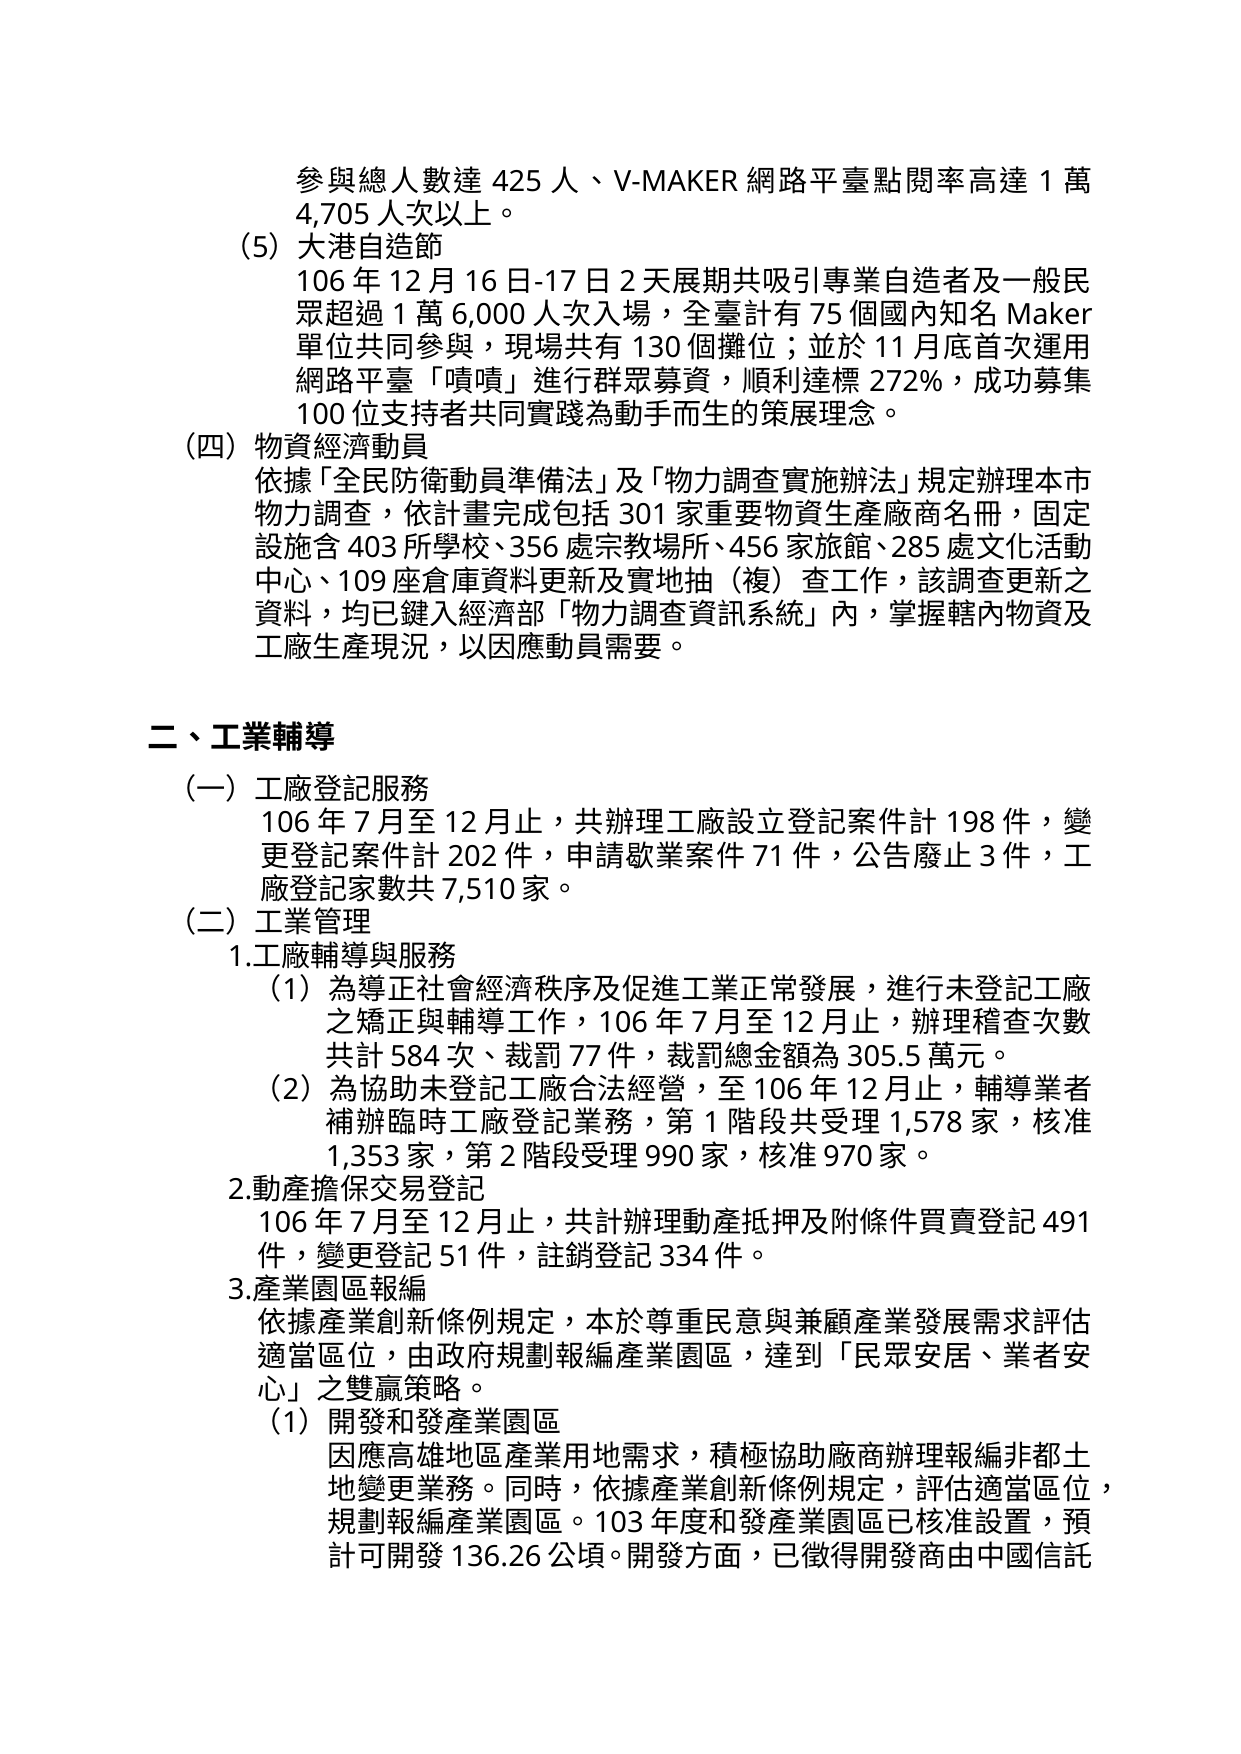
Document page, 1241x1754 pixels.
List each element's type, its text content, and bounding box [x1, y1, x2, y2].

text 106年7月至12月止，共辦理工廠設立登記案件計198件，變更登記案件計202件，申請歇業案件71件，公告廢止3件，工廠登記家數共7,510家。 [260, 806, 1092, 906]
text （1）為導正社會經濟秩序及促進工業正常發展，進行未登記工廠之矯正與輔導工作，106年7月至12月止，辦理稽查次數共計584次、裁罰77件，裁罰總金額為305.5萬元。 [253, 973, 1092, 1073]
text （一）工廠登記服務 [148, 773, 1092, 806]
text 因應高雄地區產業用地需求，積極協助廠商辦理報編非都土地變更業務。同時，依據產業創新條例規定，評估適當區位，規劃報編產業園區。103年度和發產業園區已核准設置，預計可開發136.26公頃。開發方面，已徵得開發商由中國信託人壽保險（股）公司、新亞建設開發（股）公司聯合組成取得，並於104年9月3日簽約，於104年12月4日辦理動土典禮，已陸續辦理整地、道路工程，並將持續辦理污水廠、服務中心等工程，預計3年內完工啟用。招商方面，截至12月31日止，共有47家廠商繳款登記，申請購地面積共37.38公頃，已達可供應產業用地（85.48公頃）之43.72％（另，目前有4家廠商申租4.29公頃土地，占只租不售土地17.097公頃的 25.09%）；本園區開發完成後，預估產值達400億元，增加直接就業機會1萬個，亦將衍生消費需求及相關行業進駐，對地方成長及稅收具正面效益。 [328, 1439, 1092, 1573]
text （5）大港自造節 [223, 231, 1092, 264]
text 106年12月16日-17日2天展期共吸引專業自造者及一般民眾超過1萬6,000人次入場，全臺計有75個國內知名Maker單位共同參與，現場共有130個攤位；並於11月底首次運用網路平臺「嘖嘖」進行群眾募資，順利達標272%，成功募集100位支持者共同實踐為動手而生的策展理念。 [295, 264, 1092, 431]
text 參與總人數達425人、V-MAKER網路平臺點閱率高達1萬4,705人次以上。 [295, 164, 1092, 231]
text （2）為協助未登記工廠合法經營，至106年12月止，輔導業者補辦臨時工廠登記業務，第1階段共受理1,578家，核准1,353家，第2階段受理990家，核准970家。 [253, 1073, 1092, 1173]
text 3.產業園區報編 [228, 1273, 1092, 1306]
text 二、工業輔導 [148, 698, 1092, 773]
text 106年7月至12月止，共計辦理動產抵押及附條件買賣登記491件，變更登記51件，註銷登記334件。 [258, 1206, 1092, 1273]
text （1）開發和發產業園區 [253, 1406, 1092, 1439]
text 2.動產擔保交易登記 [228, 1173, 1092, 1206]
text 依據產業創新條例規定，本於尊重民意與兼顧產業發展需求評估適當區位，由政府規劃報編產業園區，達到「民眾安居、業者安心」之雙贏策略。 [258, 1306, 1092, 1406]
text （二）工業管理 [148, 906, 1092, 939]
text 依據「全民防衛動員準備法」及「物力調查實施辦法」規定辦理本市物力調查，依計畫完成包括301家重要物資生產廠商名冊，固定設施含403所學校、356處宗教場所、456家旅館、285處文化活動中心、109座倉庫資料更新及實地抽（複）查工作，該調查更新之資料，均已鍵入經濟部「物力調查資訊系統」內，掌握轄內物資及工廠生產現況，以因應動員需要。 [254, 464, 1092, 664]
text 1.工廠輔導與服務 [228, 939, 1092, 973]
text （四）物資經濟動員 [148, 431, 1092, 464]
